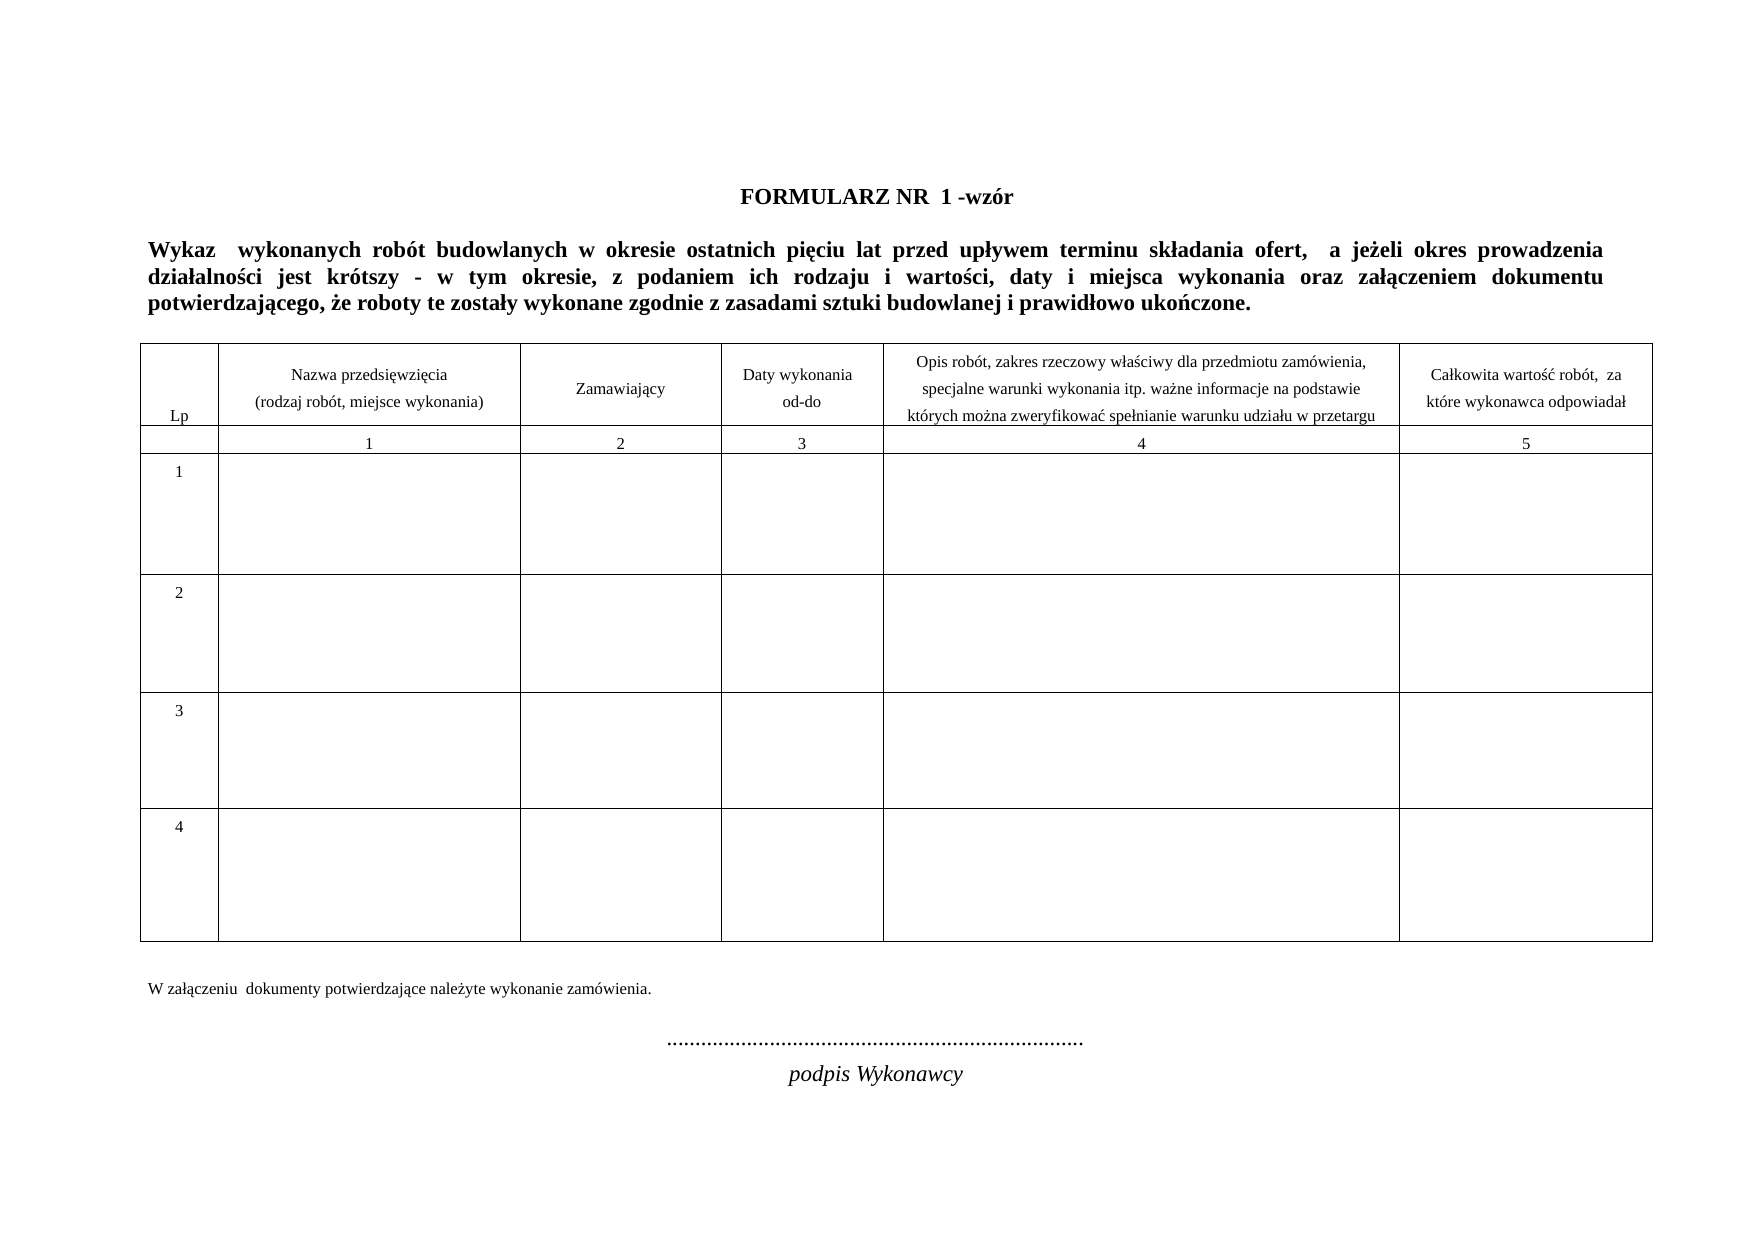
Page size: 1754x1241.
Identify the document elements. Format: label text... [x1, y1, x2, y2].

text podpis Wykonawcy [148, 1051, 1606, 1086]
table_cell [722, 454, 883, 574]
text Wykaz wykonanych robót budowlanych w okresie ostatnich pięciu lat przed upływem terminu składania ofert, a jeżeli okres prowadzenia działalności jest krótszy - w tym okresie, z podaniem ich rodzaju i wartości, daty i miejsca wykonania oraz załączeniem dokumentu potwierdzającego, że roboty te zostały wykonane zgodnie z zasadami sztuki budowlanej i prawidłowo ukończone. [148, 237, 1606, 316]
table_cell 2 [141, 575, 218, 692]
table_cell [884, 809, 1399, 941]
table_cell 4 [884, 426, 1399, 453]
table_header Daty wykonania od-do [722, 344, 883, 425]
table_cell [219, 809, 520, 941]
subtitle FORMULARZ NR 1 -wzór [148, 183, 1606, 209]
table_header Opis robót, zakres rzeczowy właściwy dla przedmiotu zamówienia, specjalne warunki wykonania itp. ważne informacje na podstawie których można zweryfikować spełnianie warunku udziału w przetargu [884, 344, 1399, 425]
table_cell 5 [1400, 426, 1652, 453]
table_cell [884, 575, 1399, 692]
table_cell 3 [141, 693, 218, 808]
table_cell [141, 426, 218, 453]
table_cell [219, 454, 520, 574]
table_cell [521, 575, 721, 692]
table_header Zamawiający [521, 344, 721, 425]
text ......................................................................... [148, 1024, 1606, 1051]
table_header Nazwa przedsięwzięcia (rodzaj robót, miejsce wykonania) [219, 344, 520, 425]
table_cell 3 [722, 426, 883, 453]
table_cell [722, 693, 883, 808]
table_cell [722, 809, 883, 941]
table_cell [884, 693, 1399, 808]
table_cell [884, 454, 1399, 574]
table_cell [219, 575, 520, 692]
table_cell [219, 693, 520, 808]
table_cell [521, 693, 721, 808]
table_cell [722, 575, 883, 692]
table_header Całkowita wartość robót, za które wykonawca odpowiadał [1400, 344, 1652, 425]
table_cell 1 [141, 454, 218, 574]
table_cell [1400, 575, 1652, 692]
table_header Lp [141, 344, 218, 425]
table_cell 2 [521, 426, 721, 453]
table_cell [1400, 454, 1652, 574]
table_cell 1 [219, 426, 520, 453]
table_cell [521, 454, 721, 574]
table_cell [521, 809, 721, 941]
table_cell [1400, 693, 1652, 808]
table_cell [1400, 809, 1652, 941]
text W załączeniu dokumenty potwierdzające należyte wykonanie zamówienia. [148, 971, 1606, 998]
table_cell 4 [141, 809, 218, 941]
